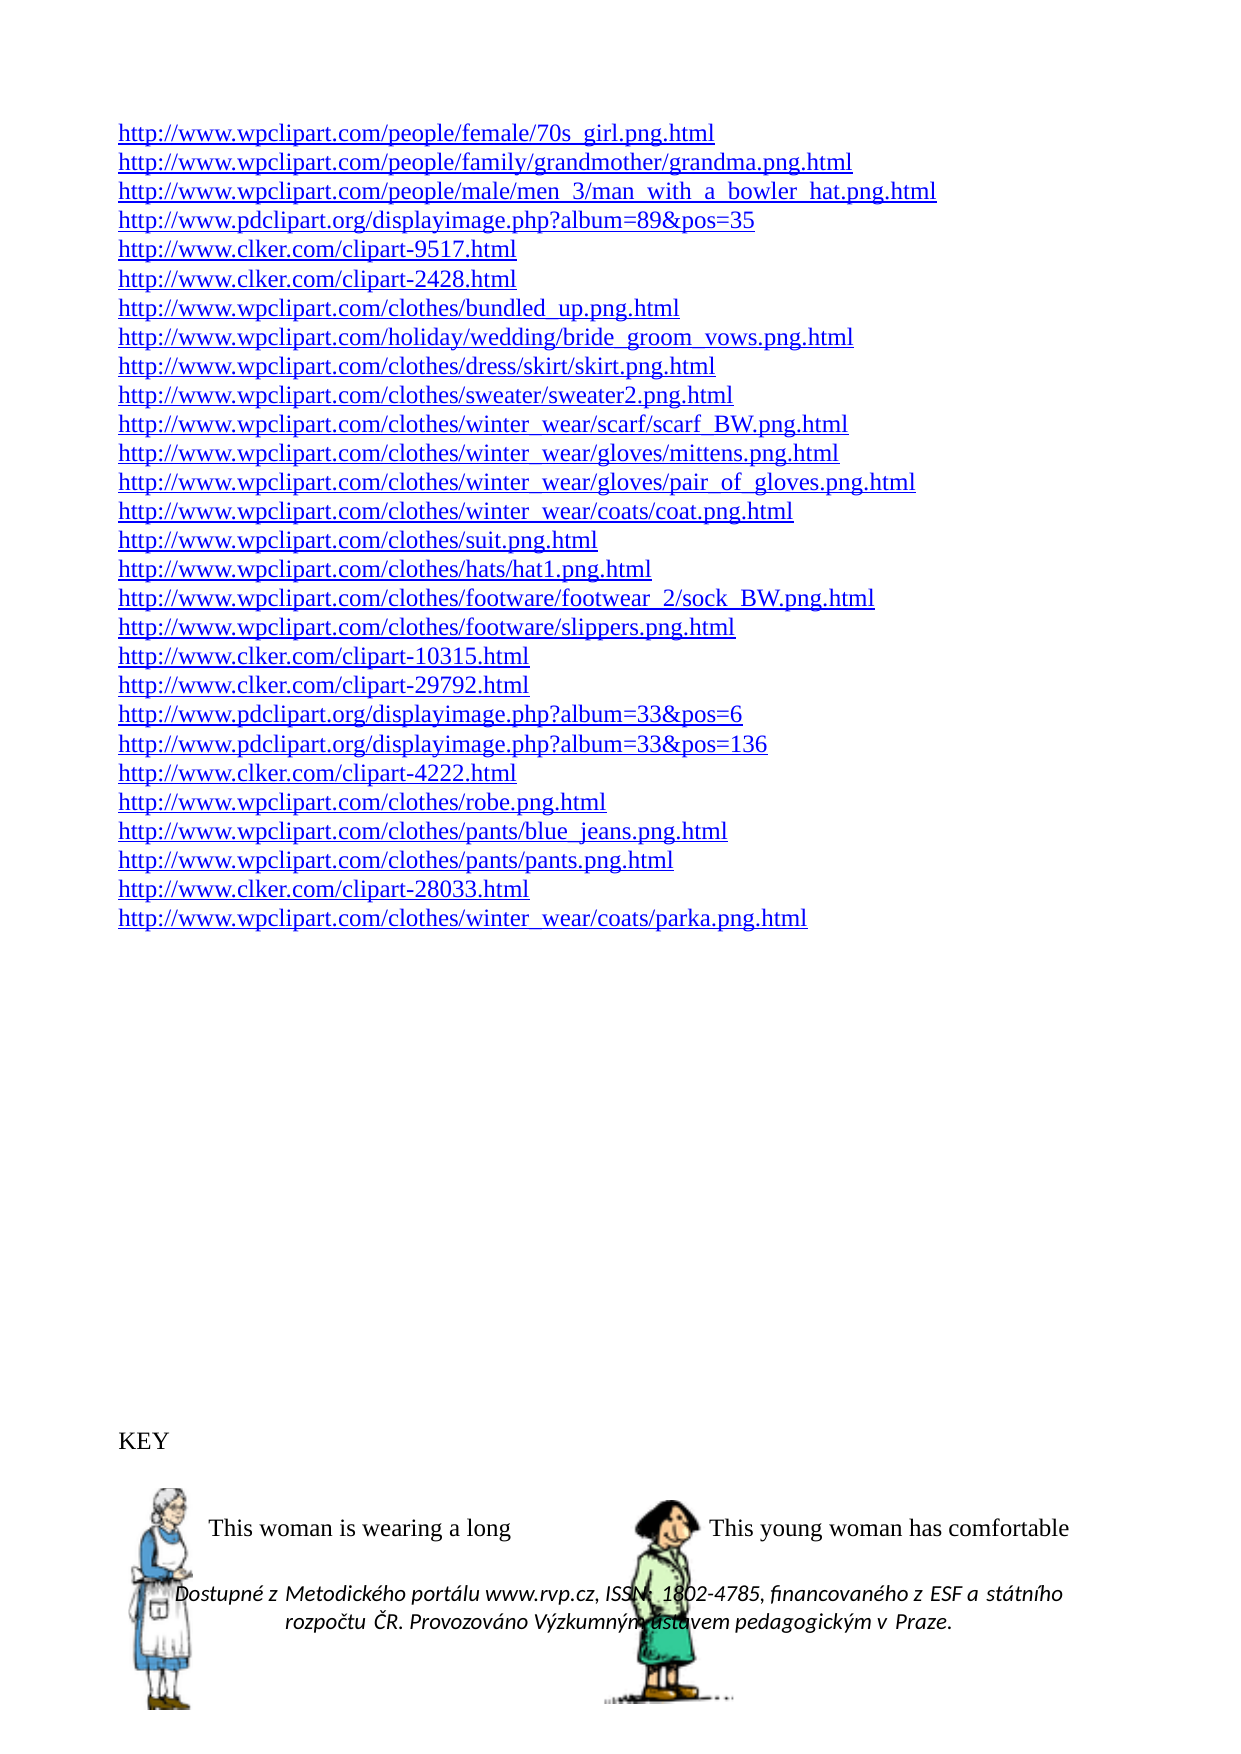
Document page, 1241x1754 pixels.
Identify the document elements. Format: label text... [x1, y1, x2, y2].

text http://www.wpclipart.com/people/family/grandmother/grandma.png.html [118, 147, 1122, 176]
text http://www.wpclipart.com/clothes/winter_wear/coats/parka.png.html [118, 903, 1122, 932]
text http://www.wpclipart.com/people/female/70s_girl.png.html [118, 118, 1122, 147]
text http://www.pdclipart.org/displayimage.php?album=89&pos=35 [118, 205, 1122, 234]
text http://www.clker.com/clipart-4222.html [118, 757, 1122, 787]
text http://www.clker.com/clipart-28033.html [118, 874, 1122, 903]
text http://www.wpclipart.com/clothes/robe.png.html [118, 787, 1122, 816]
text This woman is wearing a long This young woman has comfortable [735, 1513, 1122, 1542]
text http://www.wpclipart.com/clothes/winter_wear/coats/coat.png.html [118, 496, 1122, 525]
text http://www.clker.com/clipart-9517.html [118, 234, 1122, 263]
text http://www.wpclipart.com/clothes/suit.png.html [118, 525, 1122, 554]
text KEY [118, 1426, 1122, 1455]
text http://www.clker.com/clipart-10315.html [118, 641, 1122, 670]
text http://www.pdclipart.org/displayimage.php?album=33&pos=136 [118, 728, 1122, 757]
text http://www.wpclipart.com/clothes/sweater/sweater2.png.html [118, 380, 1122, 409]
text http://www.clker.com/clipart-29792.html [118, 670, 1122, 699]
text http://www.wpclipart.com/holiday/wedding/bride_groom_vows.png.html [118, 322, 1122, 351]
text http://www.wpclipart.com/clothes/footware/footwear_2/sock_BW.png.html [118, 583, 1122, 612]
picture [603, 1500, 734, 1704]
text http://www.clker.com/clipart-2428.html [118, 263, 1122, 292]
text This woman is wearing a long This young woman has comfortable [194, 1513, 602, 1542]
text http://www.wpclipart.com/clothes/pants/blue_jeans.png.html [118, 816, 1122, 845]
text http://www.wpclipart.com/clothes/winter_wear/gloves/pair_of_gloves.png.html [118, 467, 1122, 496]
text http://www.wpclipart.com/clothes/winter_wear/scarf/scarf_BW.png.html [118, 409, 1122, 438]
text http://www.wpclipart.com/clothes/pants/pants.png.html [118, 845, 1122, 874]
text http://www.wpclipart.com/clothes/footware/slippers.png.html [118, 612, 1122, 641]
text http://www.wpclipart.com/clothes/winter_wear/gloves/mittens.png.html [118, 438, 1122, 467]
text http://www.wpclipart.com/people/male/men_3/man_with_a_bowler_hat.png.html [118, 176, 1122, 205]
text http://www.pdclipart.org/displayimage.php?album=33&pos=6 [118, 699, 1122, 728]
text http://www.wpclipart.com/clothes/bundled_up.png.html [118, 292, 1122, 322]
text http://www.wpclipart.com/clothes/hats/hat1.png.html [118, 554, 1122, 583]
picture [128, 1488, 193, 1710]
text http://www.wpclipart.com/clothes/dress/skirt/skirt.png.html [118, 351, 1122, 380]
